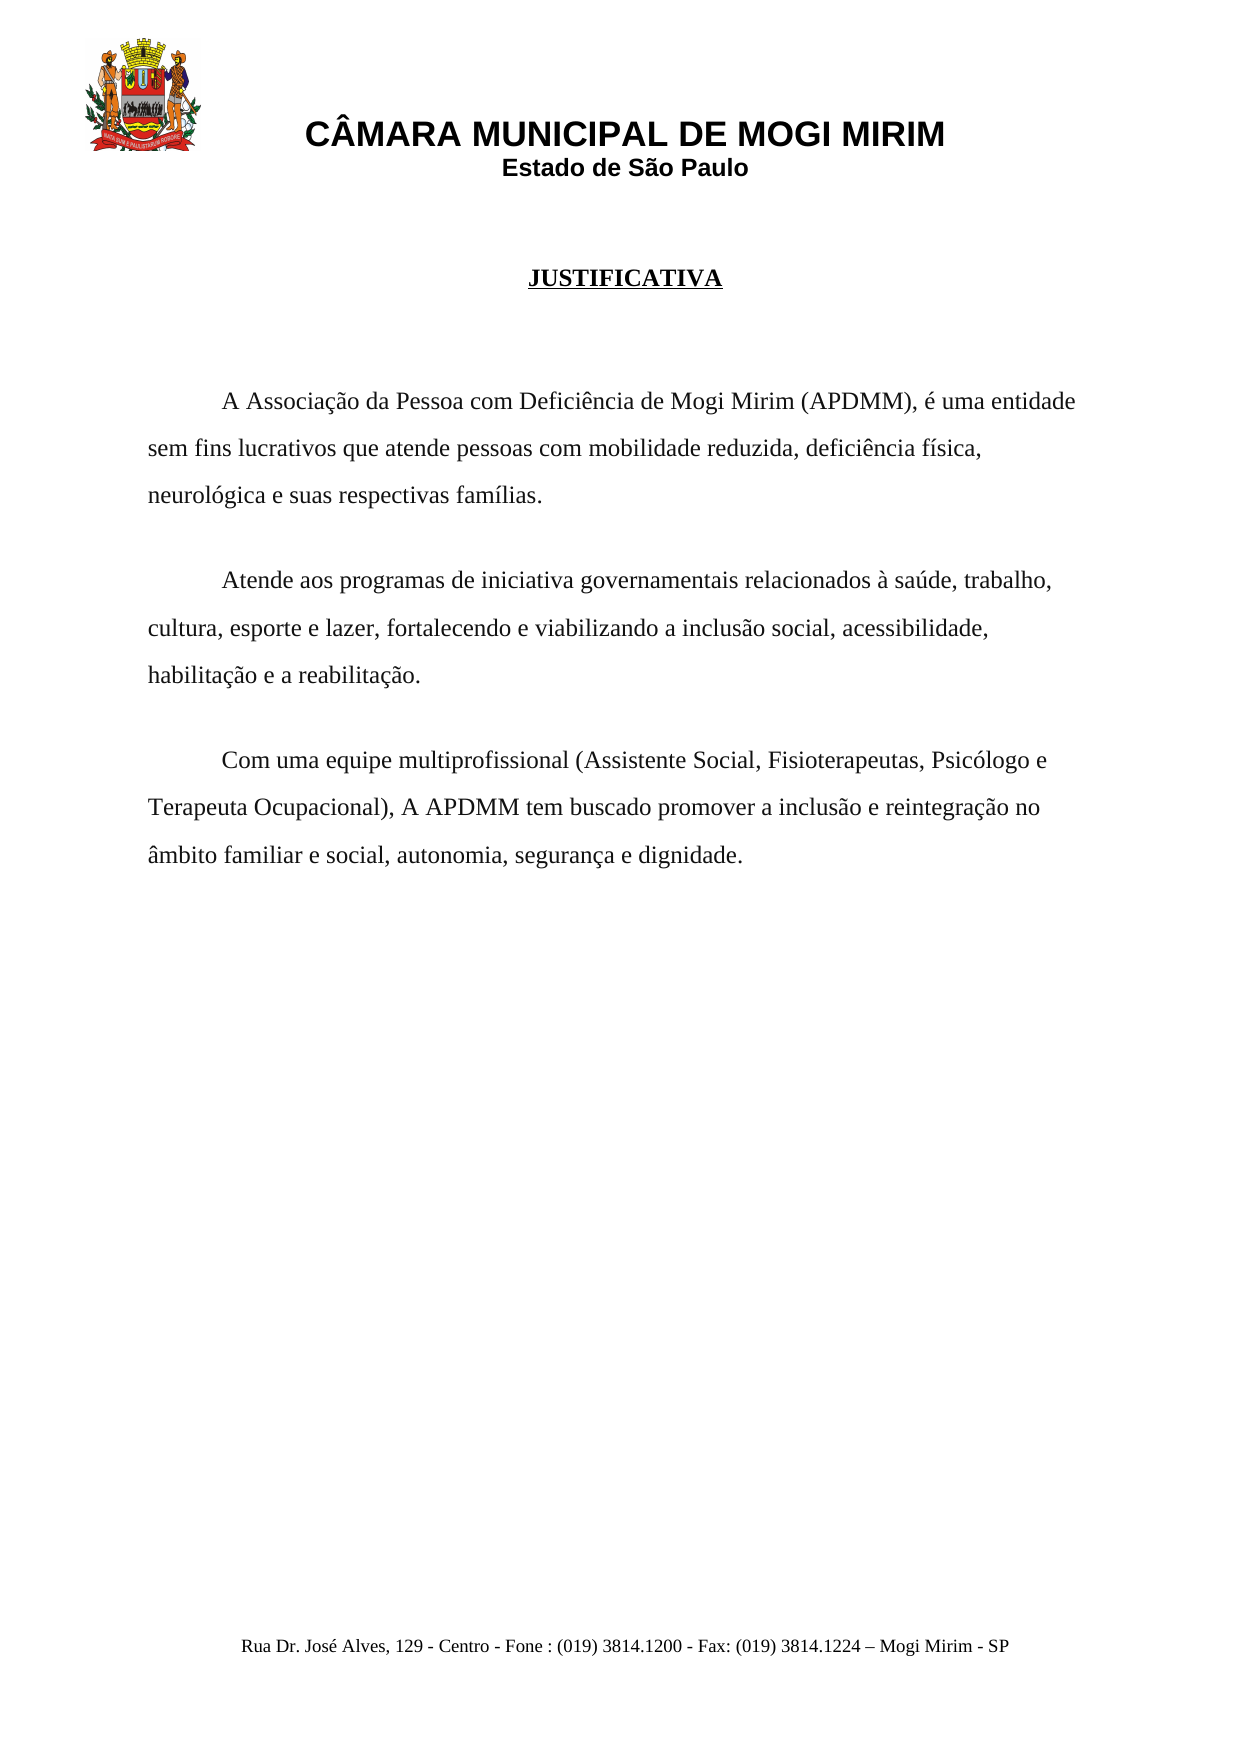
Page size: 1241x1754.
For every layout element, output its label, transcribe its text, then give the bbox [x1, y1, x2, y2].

picture [84, 38, 202, 151]
text Com uma equipe multiprofissional (Assistente Social, Fisioterapeutas, Psicólogo e Terapeuta Ocupacional), A APDMM tem buscado promover a inclusão e reintegração no âmbito familiar e social, autonomia, segurança e dignidade. [148, 726, 1103, 869]
text JUSTIFICATIVA [148, 264, 1103, 292]
text Atende aos programas de iniciativa governamentais relacionados à saúde, trabalho, cultura, esporte e lazer, fortalecendo e viabilizando a inclusão social, acessibilidade, habilitação e a reabilitação. [148, 547, 1103, 689]
text A Associação da Pessoa com Deficiência de Mogi Mirim (APDMM), é uma entidade sem fins lucrativos que atende pessoas com mobilidade reduzida, deficiência física, neurológica e suas respectivas famílias. [148, 367, 1103, 509]
